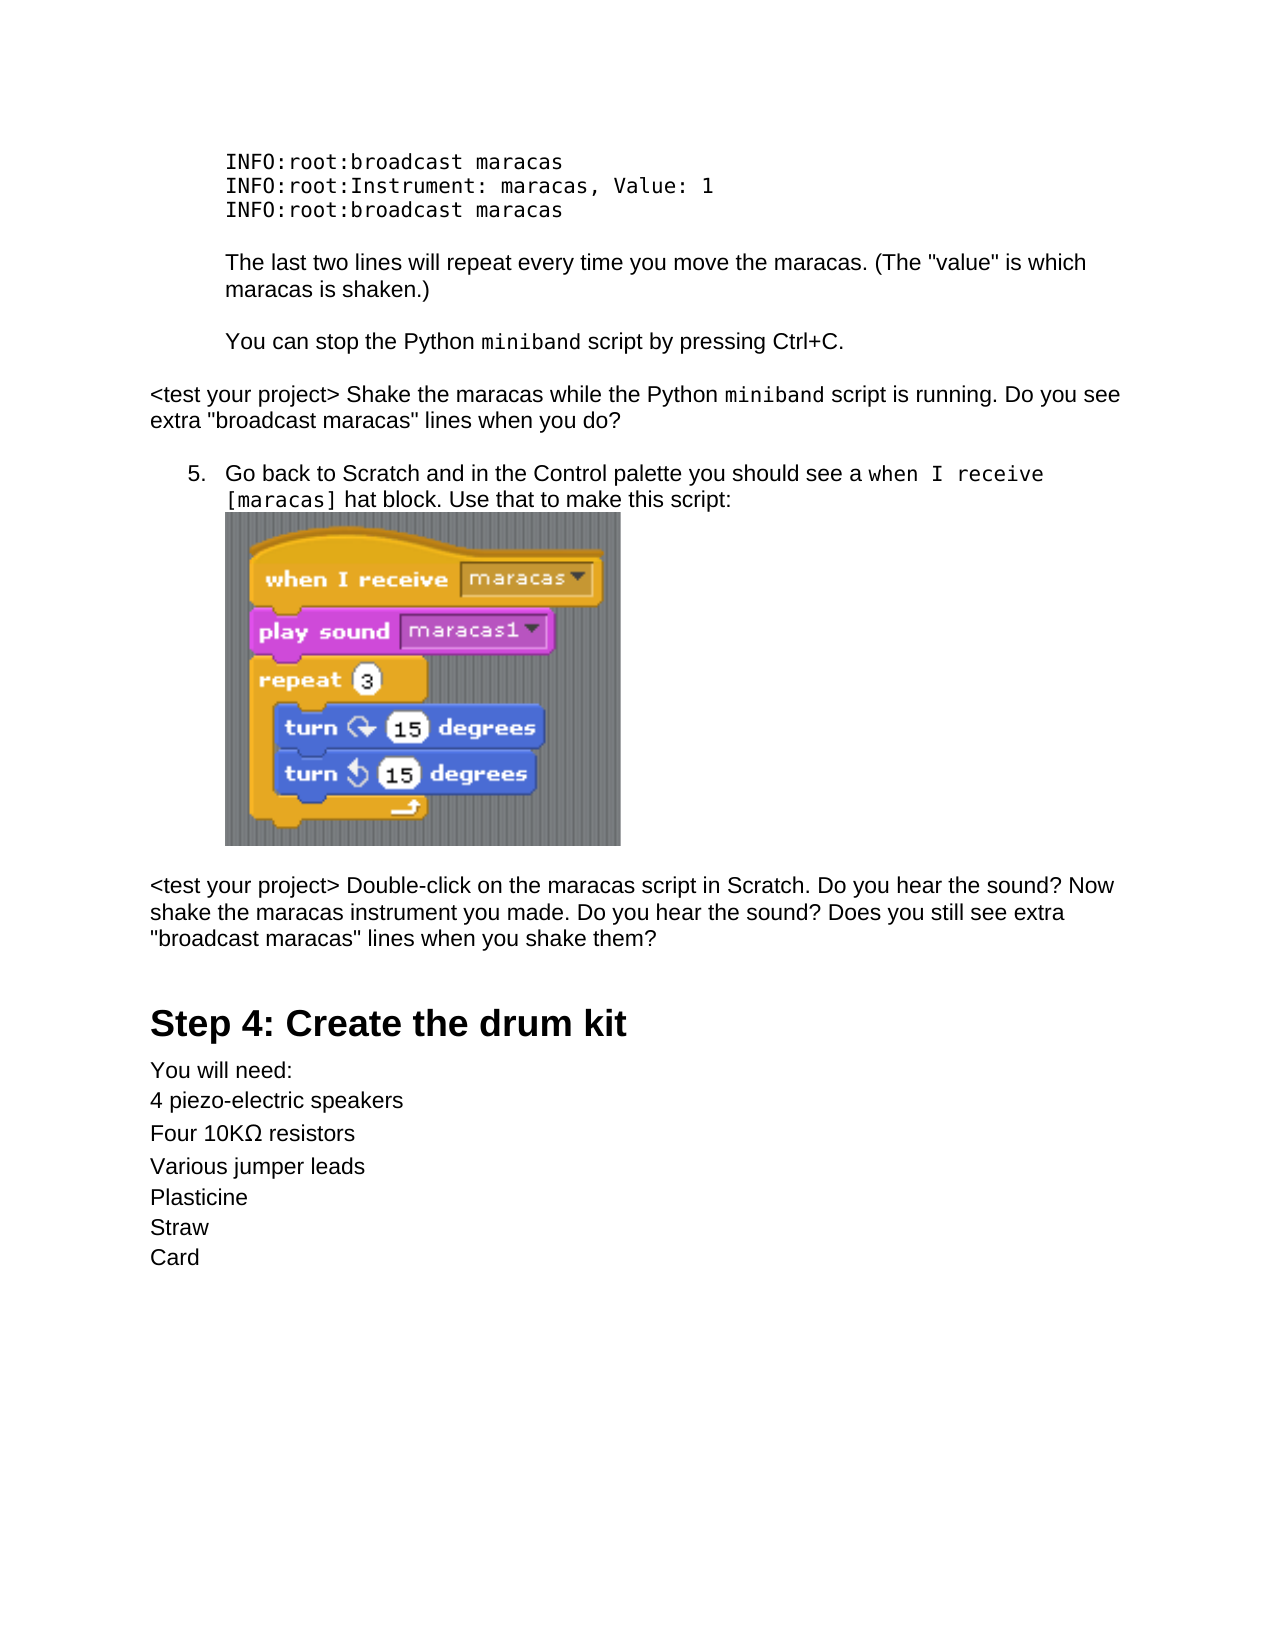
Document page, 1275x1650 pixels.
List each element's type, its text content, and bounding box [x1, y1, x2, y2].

text <test your project> Shake the maracas while the Python miniband script is running. Do you see extra "broadcast maracas" lines when you do? [150, 381, 1125, 434]
text <test your project> Double-click on the maracas script in Scratch. Do you hear the sound? Now shake the maracas instrument you made. Do you hear the sound? Does you still see extra "broadcast maracas" lines when you shake them? [150, 872, 1125, 951]
text Four 10KΩ resistors [150, 1117, 1125, 1149]
text 4 piezo-electric speakers [150, 1087, 1125, 1113]
picture [225, 512, 621, 846]
text You will need: [150, 1057, 1125, 1083]
text Various jumper leads [150, 1153, 1125, 1180]
text Straw [150, 1214, 1125, 1240]
text Card [150, 1244, 1125, 1270]
list Go back to Scratch and in the Control palette you should see a when I receive [maracas] hat block. Use that to make this script: [187, 460, 1125, 846]
text Plasticine [150, 1183, 1125, 1210]
list INFO:root:broadcast maracas INFO:root:Instrument: maracas, Value: 1 INFO:root:broadcast maracas The last two lines will repeat every time you move the maracas. (The "value" is which maracas is shaken.) You can stop the Python miniband script by pressing Ctrl+C. [187, 150, 1125, 354]
subtitle Step 4: Create the drum kit [150, 1001, 1125, 1044]
